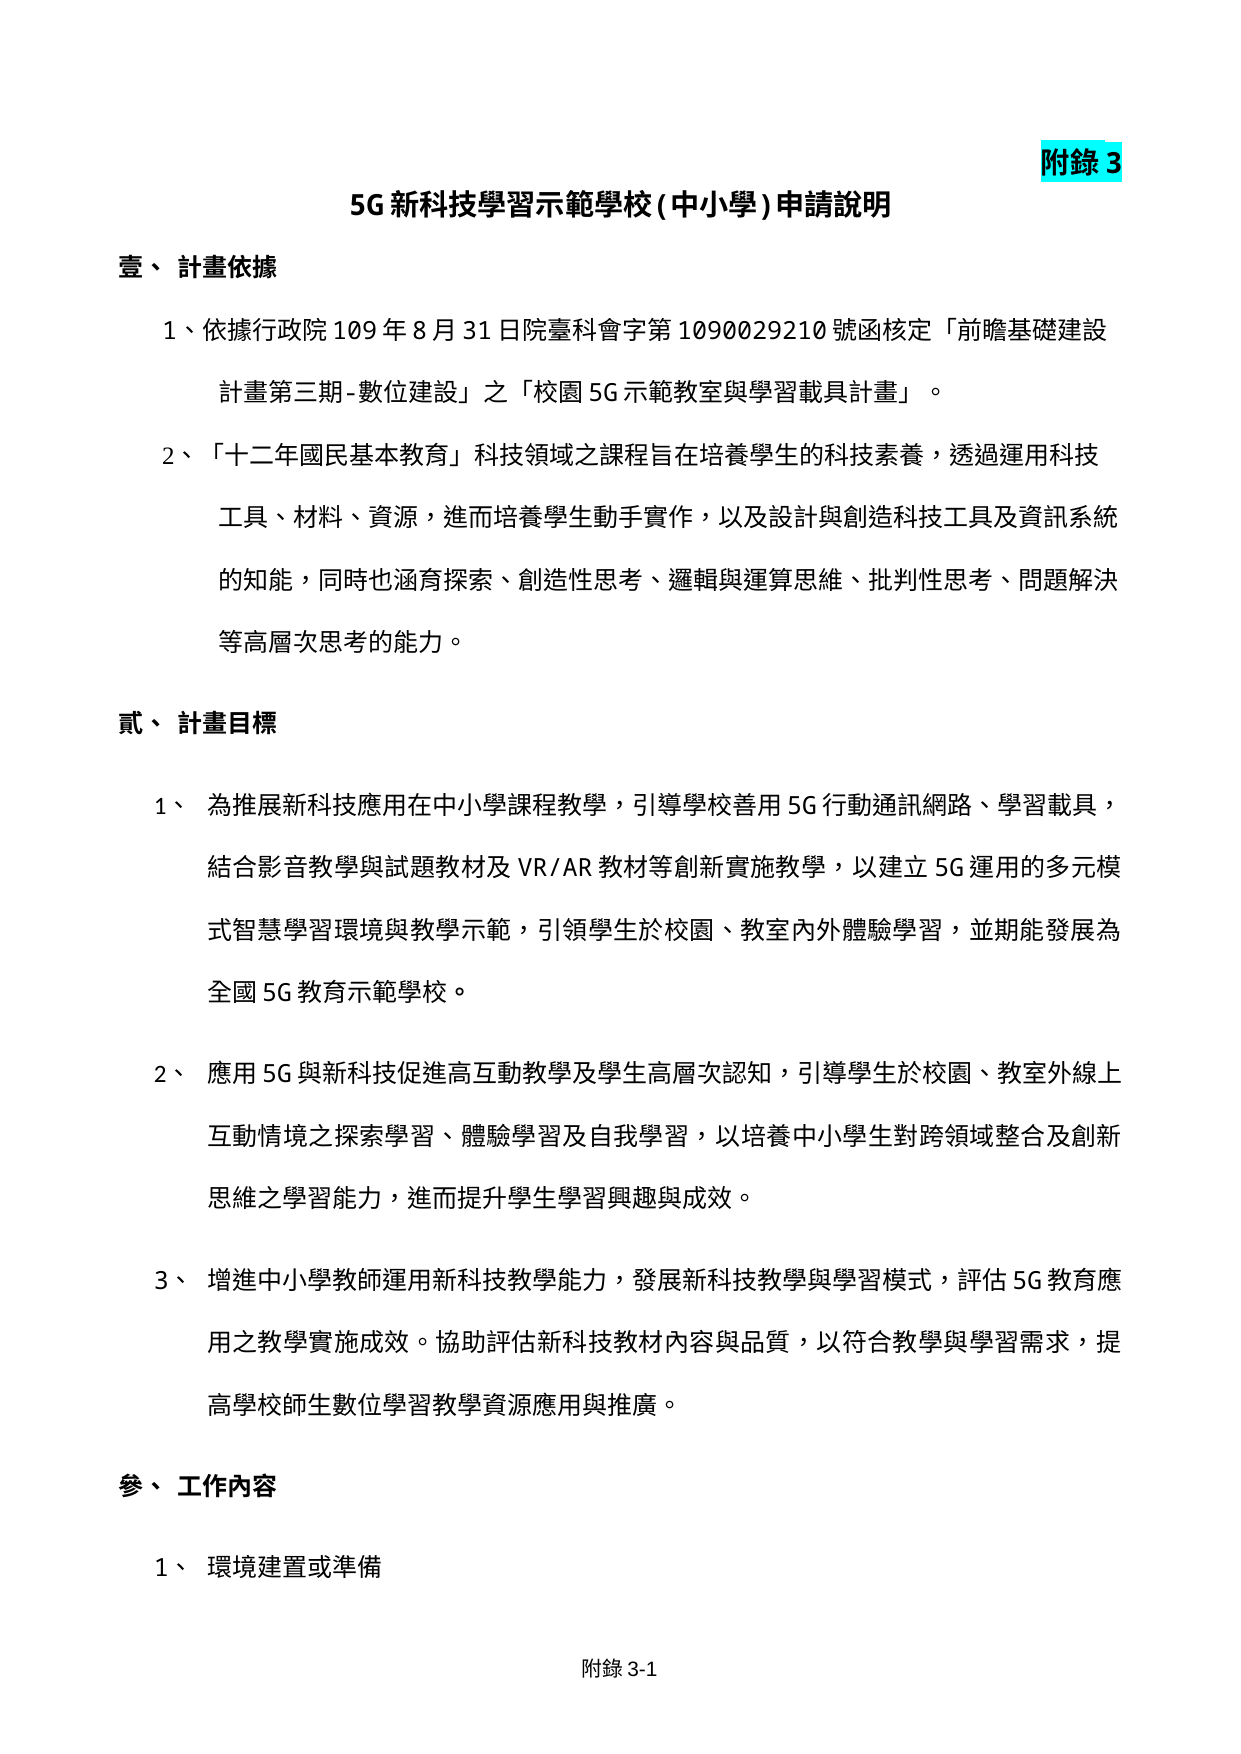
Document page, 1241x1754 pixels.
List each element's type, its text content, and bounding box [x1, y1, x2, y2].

text 5G新科技學習示範學校(中小學)申請說明 [118, 182, 1122, 224]
list 工作內容 [118, 1443, 1122, 1505]
list 計畫依據 [118, 224, 1122, 287]
list 依據行政院109年8月31日院臺科會字第1090029210號函核定「前瞻基礎建設計畫第三期-數位建設」之「校園5G示範教室與學習載具計畫」。 [162, 287, 1122, 412]
list 計畫目標 [118, 680, 1122, 743]
text 附錄3 [118, 119, 1122, 182]
list 為推展新科技應用在中小學課程教學，引導學校善用5G行動通訊網路、學習載具，結合影音教學與試題教材及VR/AR教材等創新實施教學，以建立5G運用的多元模式智慧學習環境與教學示範，引領學生於校園、教室內外體驗學習，並期能發展為全國5G教育示範學校。 [153, 762, 1122, 1012]
list 「十二年國民基本教育」科技領域之課程旨在培養學生的科技素養，透過運用科技工具、材料、資源，進而培養學生動手實作，以及設計與創造科技工具及資訊系統的知能，同時也涵育探索、創造性思考、邏輯與運算思維、批判性思考、問題解決等高層次思考的能力。 [162, 412, 1122, 662]
list 應用5G與新科技促進高互動教學及學生高層次認知，引導學生於校園、教室外線上互動情境之探索學習、體驗學習及自我學習，以培養中小學生對跨領域整合及創新思維之學習能力，進而提升學生學習興趣與成效。 [153, 1030, 1122, 1218]
list 增進中小學教師運用新科技教學能力，發展新科技教學與學習模式，評估5G教育應用之教學實施成效。協助評估新科技教材內容與品質，以符合教學與學習需求，提高學校師生數位學習教學資源應用與推廣。 [153, 1237, 1122, 1424]
list 環境建置或準備 [153, 1524, 1122, 1587]
